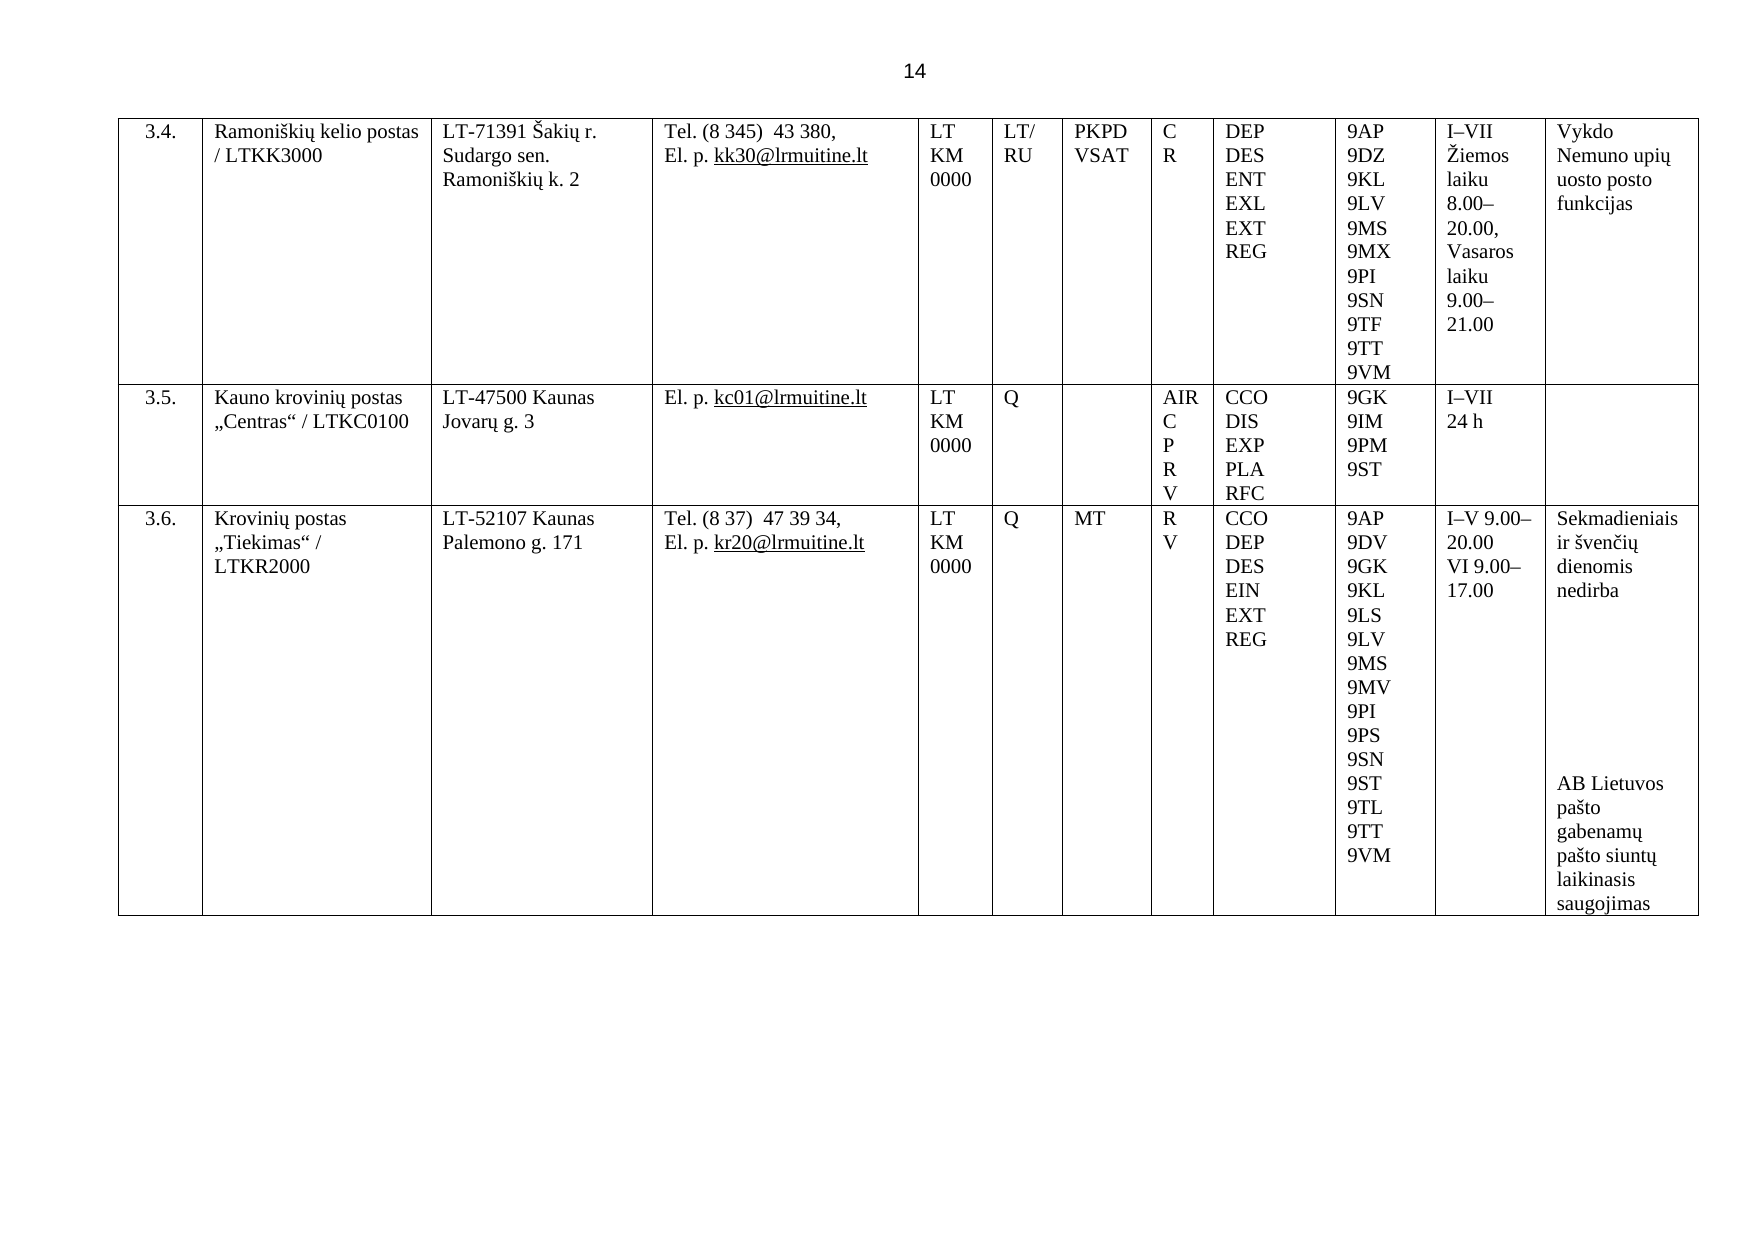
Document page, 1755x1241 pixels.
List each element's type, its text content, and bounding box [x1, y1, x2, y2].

table_cell [1546, 385, 1698, 505]
table_cell I–V 9.00–20.00 VI 9.00–17.00 [1436, 506, 1545, 915]
table_cell El. p. kc01@lrmuitine.lt [653, 385, 918, 505]
table_cell R V [1152, 506, 1213, 915]
table_cell 3.6. [119, 506, 202, 915]
table_cell I–VII Žiemos laiku 8.00–20.00, Vasaros laiku 9.00–21.00 [1436, 119, 1545, 384]
table_cell Tel. (8 345) 43 380, El. p. kk30@lrmuitine.lt [653, 119, 918, 384]
table_cell 3.4. [119, 119, 202, 384]
table_cell CCO DIS EXP PLA RFC [1214, 385, 1335, 505]
table_cell Sekmadieniais ir švenčių dienomis nedirba AB Lietuvos pašto gabenamų pašto siuntų laikinasis saugojimas [1546, 506, 1698, 915]
table_cell 9GK 9IM 9PM 9ST [1336, 385, 1435, 505]
table_cell LT KM 0000 [919, 385, 992, 505]
table_cell Tel. (8 37) 47 39 34, El. p. kr20@lrmuitine.lt [653, 506, 918, 915]
table_cell Kauno krovinių postas „Centras“ / LTKC0100 [203, 385, 431, 505]
table_cell MT [1063, 506, 1151, 915]
table_cell Q [993, 385, 1062, 505]
table_cell CCO DEP DES EIN EXT REG [1214, 506, 1335, 915]
table_cell LT-52107 Kaunas Palemono g. 171 [432, 506, 652, 915]
table_cell LT/ RU [993, 119, 1062, 384]
table_cell DEP DES ENT EXL EXT REG [1214, 119, 1335, 384]
table_cell Ramoniškių kelio postas / LTKK3000 [203, 119, 431, 384]
table_cell [1063, 385, 1151, 505]
table_cell LT-71391 Šakių r. Sudargo sen. Ramoniškių k. 2 [432, 119, 652, 384]
table_cell C R [1152, 119, 1213, 384]
table_cell AIR C P R V [1152, 385, 1213, 505]
table_cell 9AP 9DZ 9KL 9LV 9MS 9MX 9PI 9SN 9TF 9TT 9VM [1336, 119, 1435, 384]
table_cell LT KM 0000 [919, 506, 992, 915]
table_cell Vykdo Nemuno upių uosto posto funkcijas [1546, 119, 1698, 384]
table_cell PKPD VSAT [1063, 119, 1151, 384]
table_cell LT-47500 Kaunas Jovarų g. 3 [432, 385, 652, 505]
table_cell LT KM 0000 [919, 119, 992, 384]
table_cell Q [993, 506, 1062, 915]
table_cell Krovinių postas „Tiekimas“ / LTKR2000 [203, 506, 431, 915]
table_cell I–VII 24 h [1436, 385, 1545, 505]
table_cell 3.5. [119, 385, 202, 505]
table_cell 9AP 9DV 9GK 9KL 9LS 9LV 9MS 9MV 9PI 9PS 9SN 9ST 9TL 9TT 9VM [1336, 506, 1435, 915]
